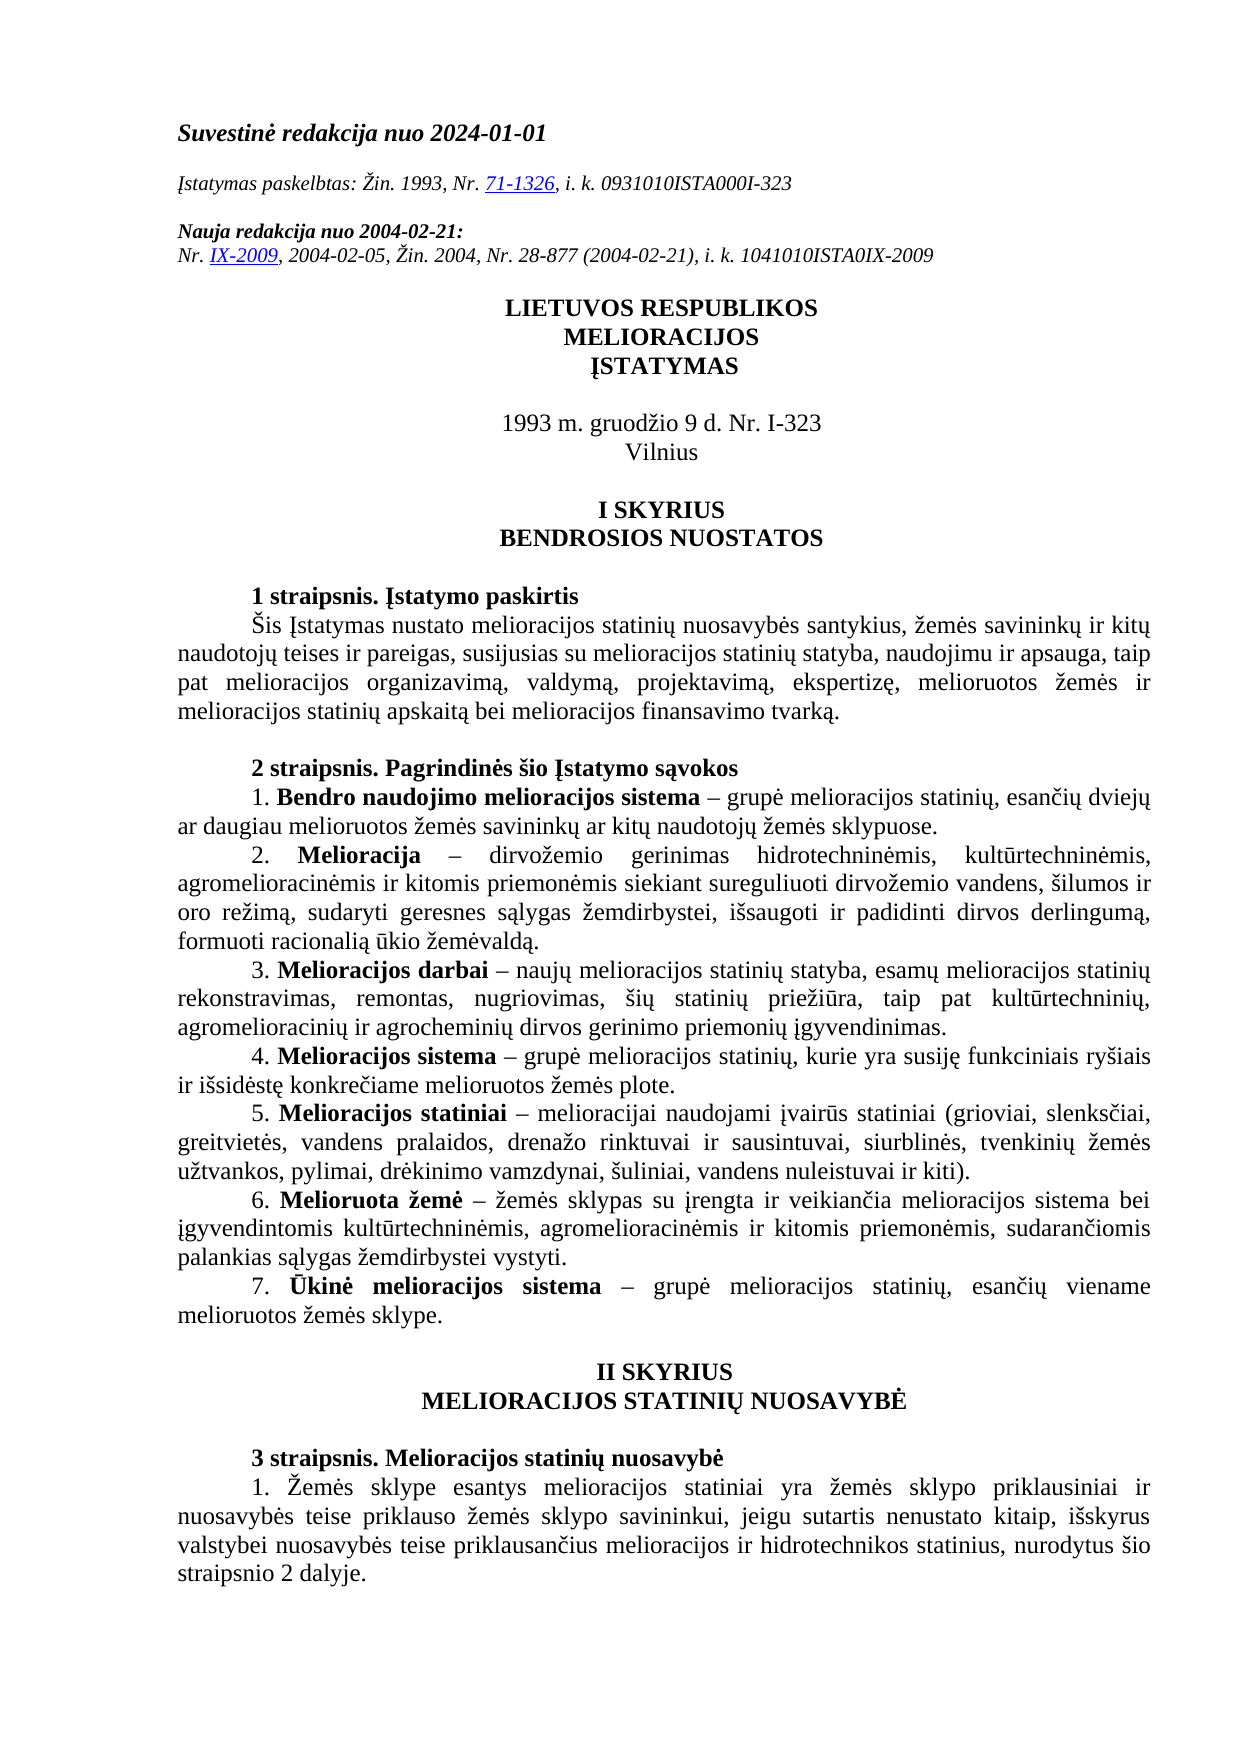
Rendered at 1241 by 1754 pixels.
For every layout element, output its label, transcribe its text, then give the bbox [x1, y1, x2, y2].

text Šis Įstatymas nustato melioracijos statinių nuosavybės santykius, žemės savininkų ir kitų naudotojų teises ir pareigas, susijusias su melioracijos statinių statyba, naudojimu ir apsauga, taip pat melioracijos organizavimą, valdymą, projektavimą, ekspertizę, melioruotos žemės ir melioracijos statinių apskaitą bei melioracijos finansavimo tvarką. [177, 610, 1152, 725]
text 3 straipsnis. Melioracijos statinių nuosavybė [177, 1443, 1152, 1472]
text 3. Melioracijos darbai – naujų melioracijos statinių statyba, esamų melioracijos statinių rekonstravimas, remontas, nugriovimas, šių statinių priežiūra, taip pat kultūrtechninių, agromelioracinių ir agrocheminių dirvos gerinimo priemonių įgyvendinimas. [177, 955, 1152, 1041]
text 4. Melioracijos sistema – grupė melioracijos statinių, kurie yra susiję funkciniais ryšiais ir išsidėstę konkrečiame melioruotos žemės plote. [177, 1041, 1152, 1098]
text 1. Bendro naudojimo melioracijos sistema – grupė melioracijos statinių, esančių dviejų ar daugiau melioruotos žemės savininkų ar kitų naudotojų žemės sklypuose. [177, 782, 1152, 840]
text 6. Melioruota žemė – žemės sklypas su įrengta ir veikiančia melioracijos sistema bei įgyvendintomis kultūrtechninėmis, agromelioracinėmis ir kitomis priemonėmis, sudarančiomis palankias sąlygas žemdirbystei vystyti. [177, 1185, 1152, 1271]
text I SKYRIUS [171, 495, 1152, 523]
text 7. Ūkinė melioracijos sistema – grupė melioracijos statinių, esančių viename melioruotos žemės sklype. [177, 1271, 1152, 1328]
text Suvestinė redakcija nuo 2024-01-01 [177, 118, 1152, 147]
text Įstatymas paskelbtas: Žin. 1993, Nr. 71-1326, i. k. 0931010ISTA000I-323 [177, 171, 1152, 195]
text 2. Melioracija – dirvožemio gerinimas hidrotechninėmis, kultūrtechninėmis, agromelioracinėmis ir kitomis priemonėmis siekiant sureguliuoti dirvožemio vandens, šilumos ir oro režimą, sudaryti geresnes sąlygas žemdirbystei, išsaugoti ir padidinti dirvos derlingumą, formuoti racionalią ūkio žemėvaldą. [177, 840, 1152, 955]
text 1993 m. gruodžio 9 d. Nr. I-323 [171, 408, 1152, 437]
text MELIORACIJOS STATINIŲ NUOSAVYBĖ [177, 1386, 1152, 1415]
text Vilnius [171, 437, 1152, 466]
text II SKYRIUS [177, 1357, 1152, 1386]
text Nauja redakcija nuo 2004-02-21: [177, 219, 1152, 243]
text LIETUVOS RESPUBLIKOS MELIORACIJOS ĮSTATYMAS [171, 293, 1152, 380]
text 5. Melioracijos statiniai – melioracijai naudojami įvairūs statiniai (grioviai, slenksčiai, greitvietės, vandens pralaidos, drenažo rinktuvai ir sausintuvai, siurblinės, tvenkinių žemės užtvankos, pylimai, drėkinimo vamzdynai, šuliniai, vandens nuleistuvai ir kiti). [177, 1098, 1152, 1185]
text 2 straipsnis. Pagrindinės šio Įstatymo sąvokos [177, 753, 1152, 782]
text Nr. IX-2009, 2004-02-05, Žin. 2004, Nr. 28-877 (2004-02-21), i. k. 1041010ISTA0IX-2009 [177, 243, 1152, 267]
text 1. Žemės sklype esantys melioracijos statiniai yra žemės sklypo priklausiniai ir nuosavybės teise priklauso žemės sklypo savininkui, jeigu sutartis nenustato kitaip, išskyrus valstybei nuosavybės teise priklausančius melioracijos ir hidrotechnikos statinius, nurodytus šio straipsnio 2 dalyje. [177, 1472, 1152, 1587]
text 1 straipsnis. Įstatymo paskirtis [177, 581, 1152, 610]
text BENDROSIOS NUOSTATOS [171, 523, 1152, 552]
